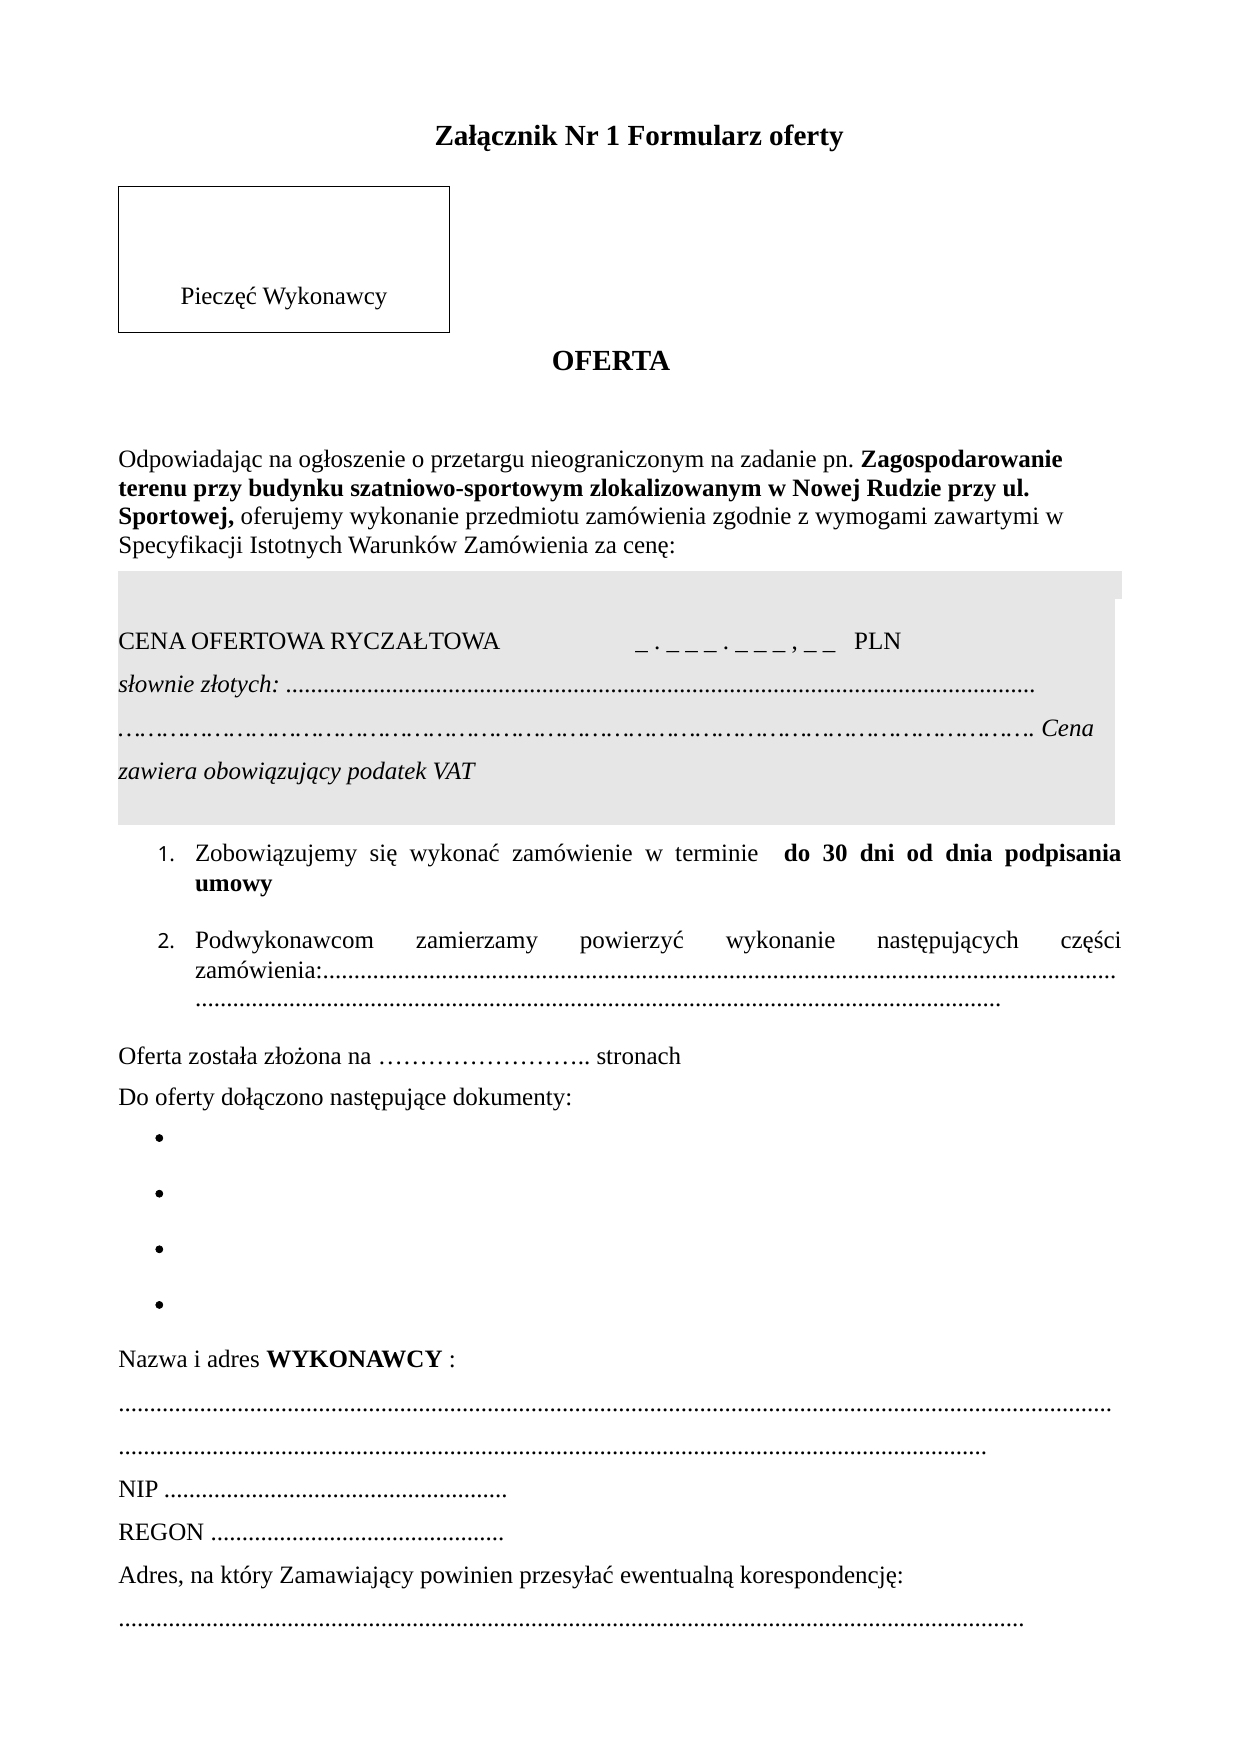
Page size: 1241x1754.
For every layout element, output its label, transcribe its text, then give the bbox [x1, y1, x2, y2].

text Adres, na który Zamawiający powinien przesyłać ewentualną korespondencję: [118, 1560, 1122, 1589]
text słownie złotych: ........................................................................................................................ [118, 669, 1115, 698]
text CENA OFERTOWA RYCZAŁTOWA _ . _ _ _ . _ _ _ , _ _ PLN [118, 626, 1115, 655]
text .......................................................................................................................................................................................................................................................................................................... [118, 1388, 1115, 1459]
text ……………………………………………………………………………………………………………. Cena zawiera obowiązujący podatek VAT [118, 713, 1115, 784]
text Załącznik Nr 1 Formularz oferty [156, 118, 1122, 152]
list Podwykonawcom zamierzamy powierzyć wykonanie następujących części zamówienia:................................................................................................................................................................................................................................................................ [157, 925, 1122, 1012]
text Pieczęć Wykonawcy [134, 281, 434, 310]
text ................................................................................................................................................. [118, 1603, 1115, 1632]
list Odpowiadając na ogłoszenie o przetargu nieograniczonym na zadanie pn. Zagospodarowanie terenu przy budynku szatniowo-sportowym zlokalizowanym w Nowej Rudzie przy ul. Sportowej, oferujemy wykonanie przedmiotu zamówienia zgodnie z wymogami zawartymi w Specyfikacji Istotnych Warunków Zamówienia za cenę: [118, 444, 1122, 559]
text NIP ....................................................... [118, 1474, 1115, 1503]
text REGON ............................................... [118, 1517, 1115, 1546]
list Zobowiązujemy się wykonać zamówienie w terminie do 30 dni od dnia podpisania umowy [157, 838, 1122, 897]
text OFERTA [99, 343, 1122, 377]
text Nazwa i adres WYKONAWCY : [118, 1344, 1122, 1373]
list Oferta została złożona na …………………….. stronach [118, 1041, 1122, 1070]
list Do oferty dołączono następujące dokumenty: [118, 1082, 1122, 1110]
